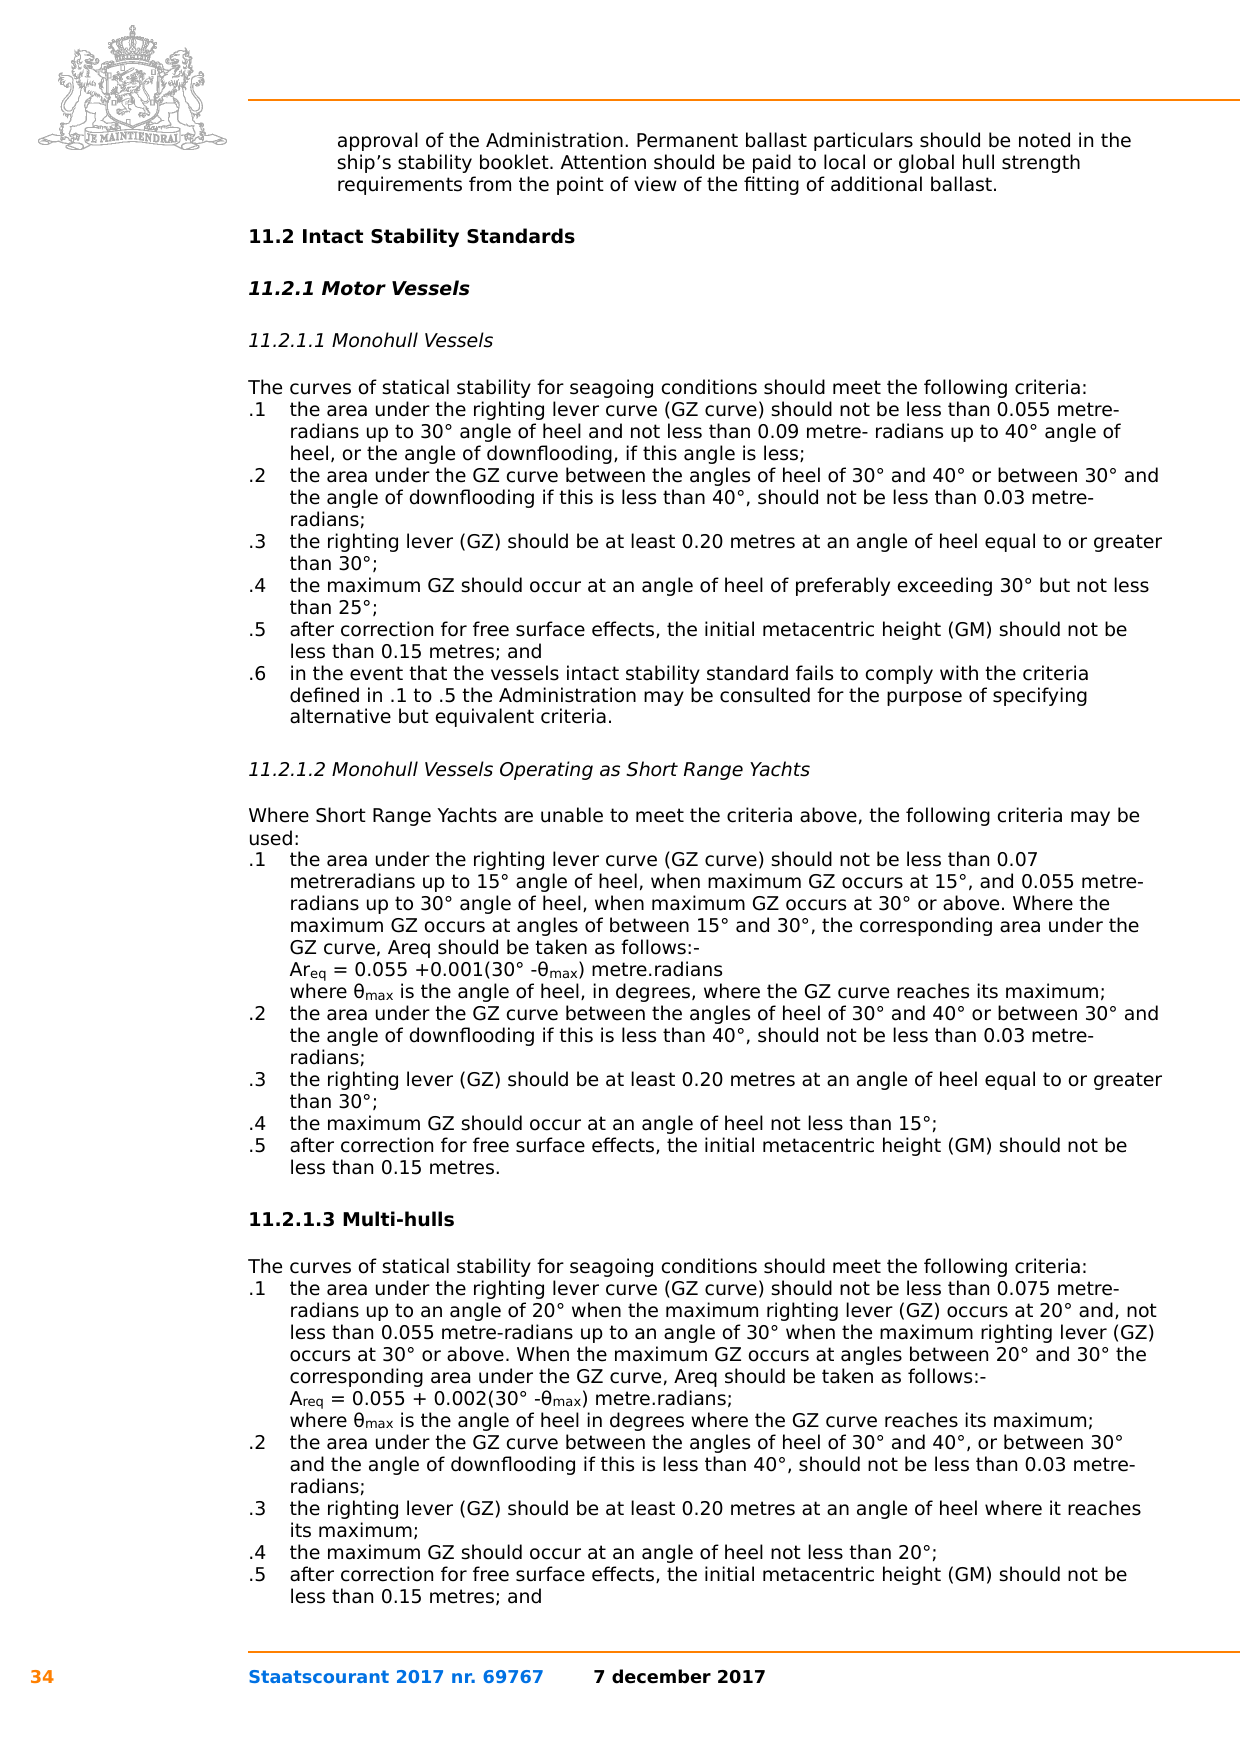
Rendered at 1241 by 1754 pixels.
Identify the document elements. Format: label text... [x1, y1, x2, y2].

text .6 in the event that the vessels intact stability standard fails to comply with the criteria defined in .1 to .5 the Administration may be consulted for the purpose of specifying alternative but equivalent criteria. [248, 662, 1163, 728]
text .2 the area under the GZ curve between the angles of heel of 30° and 40° or between 30° and the angle of downflooding if this is less than 40°, should not be less than 0.03 metre-radians; [248, 1003, 1163, 1069]
text The curves of statical stability for seagoing conditions should meet the following criteria: [248, 377, 1163, 399]
subtitle 11.2.1.3 Multi-hulls [248, 1209, 1163, 1231]
text .1 the area under the righting lever curve (GZ curve) should not be less than 0.07 metreradians up to 15° angle of heel, when maximum GZ occurs at 15°, and 0.055 metre-radians up to 30° angle of heel, when maximum GZ occurs at 30° or above. Where the maximum GZ occurs at angles of between 15° and 30°, the corresponding area under the GZ curve, Areq should be taken as follows:- [248, 849, 1163, 959]
text approval of the Administration. Permanent ballast particulars should be noted in the ship’s stability booklet. Attention should be paid to local or global hull strength requirements from the point of view of the fitting of additional ballast. [248, 130, 1163, 196]
text .5 after correction for free surface effects, the initial metacentric height (GM) should not be less than 0.15 metres; and [248, 618, 1163, 662]
text .2 the area under the GZ curve between the angles of heel of 30° and 40°, or between 30° and the angle of downflooding if this is less than 40°, should not be less than 0.03 metre-radians; [248, 1432, 1163, 1498]
text .5 after correction for free surface effects, the initial metacentric height (GM) should not be less than 0.15 metres. [248, 1135, 1163, 1179]
text .1 the area under the righting lever curve (GZ curve) should not be less than 0.075 metre-radians up to an angle of 20° when the maximum righting lever (GZ) occurs at 20° and, not less than 0.055 metre-radians up to an angle of 30° when the maximum righting lever (GZ) occurs at 30° or above. When the maximum GZ occurs at angles between 20° and 30° the corresponding area under the GZ curve, Areq should be taken as follows:- [248, 1278, 1163, 1388]
text Areq = 0.055 + 0.002(30° -θmax) metre.radians; [289, 1388, 1163, 1410]
text .3 the righting lever (GZ) should be at least 0.20 metres at an angle of heel where it reaches its maximum; [248, 1498, 1163, 1542]
text where θmax is the angle of heel in degrees where the GZ curve reaches its maximum; [289, 1410, 1163, 1432]
text .4 the maximum GZ should occur at an angle of heel of preferably exceeding 30° but not less than 25°; [248, 574, 1163, 618]
text .4 the maximum GZ should occur at an angle of heel not less than 20°; [248, 1542, 1163, 1564]
subtitle 11.2.1 Motor Vessels [248, 278, 1163, 300]
text .1 the area under the righting lever curve (GZ curve) should not be less than 0.055 metre-radians up to 30° angle of heel and not less than 0.09 metre- radians up to 40° angle of heel, or the angle of downflooding, if this angle is less; [248, 399, 1163, 465]
subtitle 11.2 Intact Stability Standards [248, 226, 1163, 248]
text where θmax is the angle of heel, in degrees, where the GZ curve reaches its maximum; [289, 981, 1163, 1003]
text .5 after correction for free surface effects, the initial metacentric height (GM) should not be less than 0.15 metres; and [248, 1564, 1163, 1608]
subtitle 11.2.1.2 Monohull Vessels Operating as Short Range Yachts [248, 758, 1163, 780]
picture [38, 25, 227, 150]
subtitle 11.2.1.1 Monohull Vessels [248, 330, 1163, 352]
text .2 the area under the GZ curve between the angles of heel of 30° and 40° or between 30° and the angle of downflooding if this is less than 40°, should not be less than 0.03 metre-radians; [248, 465, 1163, 531]
text .4 the maximum GZ should occur at an angle of heel not less than 15°; [248, 1113, 1163, 1135]
text .3 the righting lever (GZ) should be at least 0.20 metres at an angle of heel equal to or greater than 30°; [248, 531, 1163, 574]
text Areq = 0.055 +0.001(30° -θmax) metre.radians [289, 959, 1163, 981]
text The curves of statical stability for seagoing conditions should meet the following criteria: [248, 1256, 1163, 1278]
text .3 the righting lever (GZ) should be at least 0.20 metres at an angle of heel equal to or greater than 30°; [248, 1069, 1163, 1113]
text Where Short Range Yachts are unable to meet the criteria above, the following criteria may be used: [248, 805, 1163, 849]
